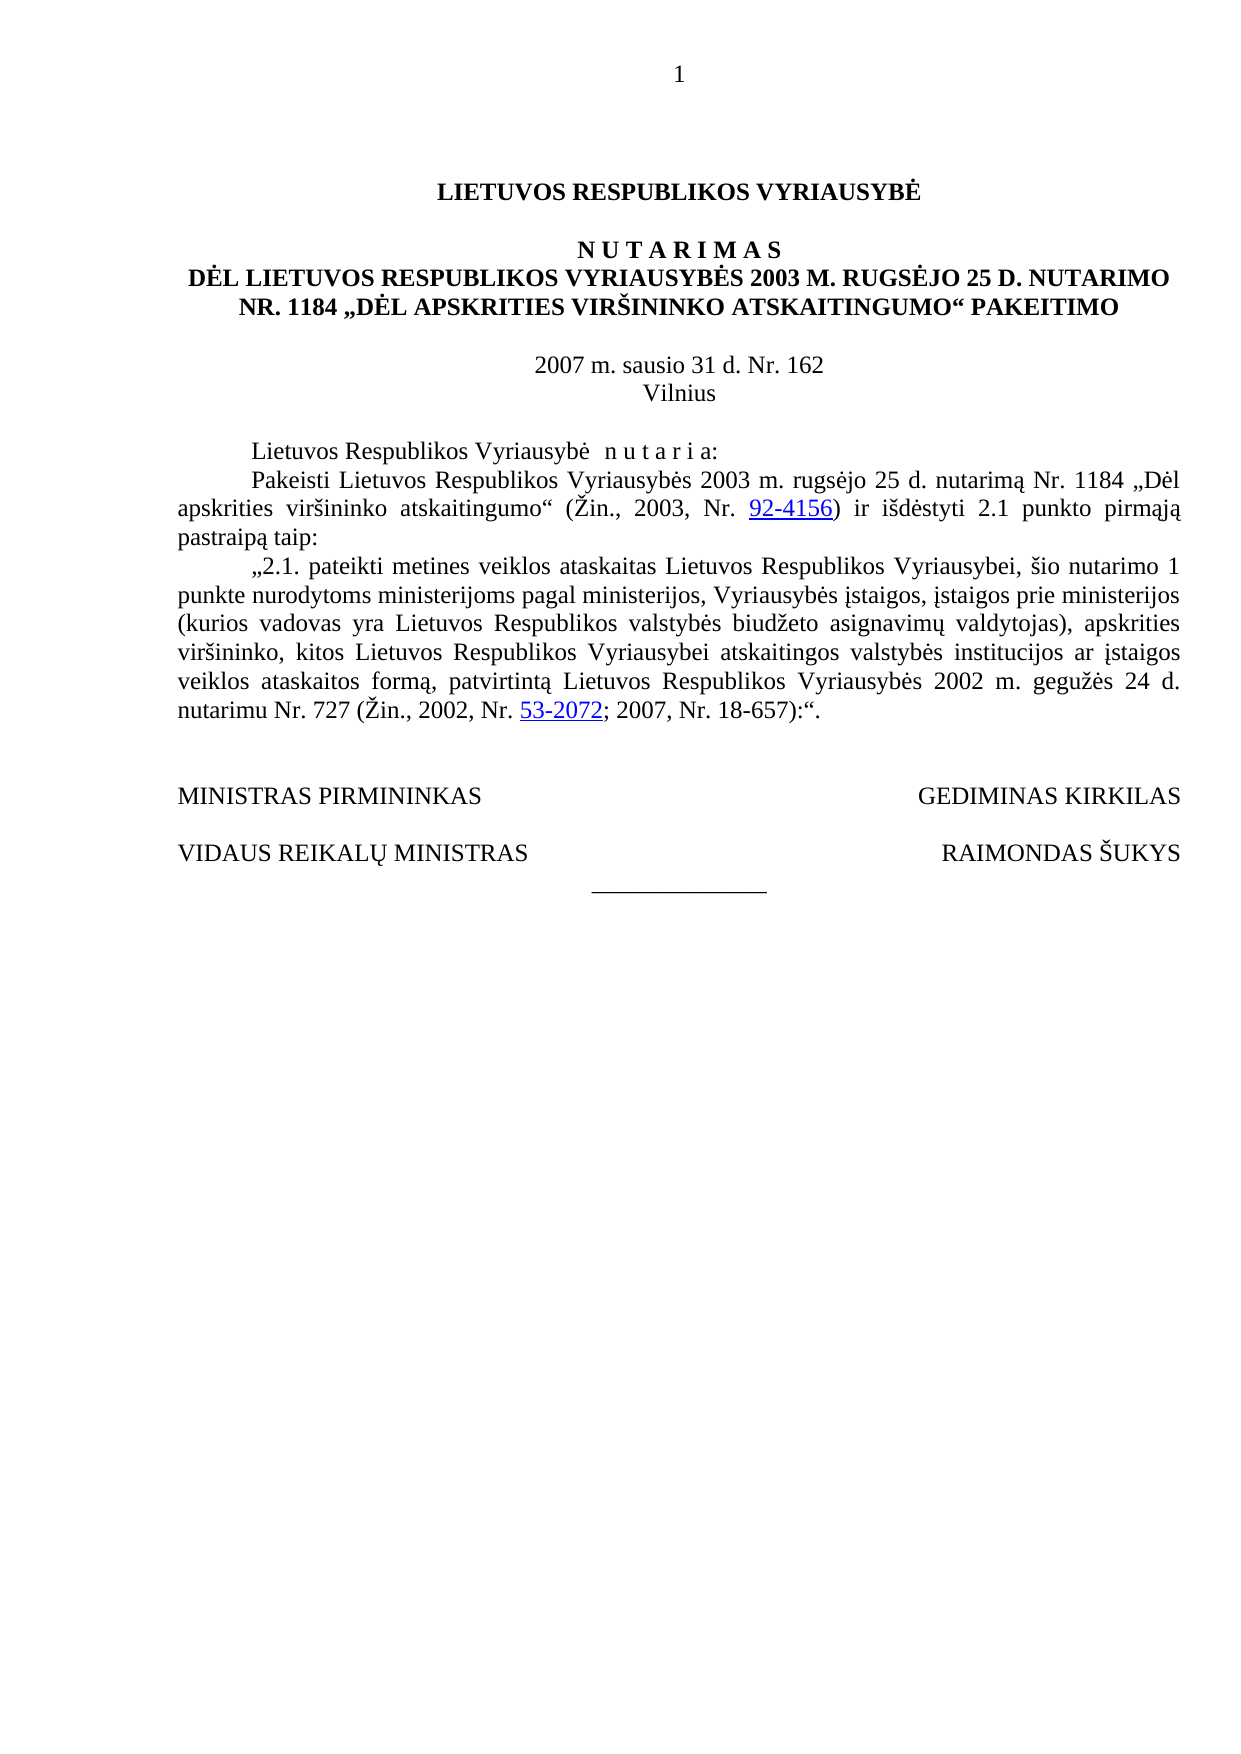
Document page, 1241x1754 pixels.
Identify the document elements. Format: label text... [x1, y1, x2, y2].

text LIETUVOS RESPUBLIKOS VYRIAUSYBĖ [177, 177, 1181, 206]
text Vilnius [177, 378, 1181, 407]
text 2007 m. sausio 31 d. Nr. 162 [177, 350, 1181, 378]
text Lietuvos Respublikos Vyriausybė nutaria: [177, 436, 1181, 465]
text DĖL LIETUVOS RESPUBLIKOS VYRIAUSYBĖS 2003 M. RUGSĖJO 25 D. NUTARIMO NR. 1184 „DĖL APSKRITIES VIRŠININKO ATSKAITINGUMO“ PAKEITIMO [177, 263, 1181, 321]
text Ministras Pirmininkas Gediminas Kirkilas [177, 781, 1181, 810]
text Pakeisti Lietuvos Respublikos Vyriausybės 2003 m. rugsėjo 25 d. nutarimą Nr. 1184 „Dėl apskrities viršininko atskaitingumo“ (Žin., 2003, Nr. 92-4156) ir išdėstyti 2.1 punkto pirmąją pastraipą taip: [177, 465, 1181, 551]
text „2.1. pateikti metines veiklos ataskaitas Lietuvos Respublikos Vyriausybei, šio nutarimo 1 punkte nurodytoms ministerijoms pagal ministerijos, Vyriausybės įstaigos, įstaigos prie ministerijos (kurios vadovas yra Lietuvos Respublikos valstybės biudžeto asignavimų valdytojas), apskrities viršininko, kitos Lietuvos Respublikos Vyriausybei atskaitingos valstybės institucijos ar įstaigos veiklos ataskaitos formą, patvirtintą Lietuvos Respublikos Vyriausybės 2002 m. gegužės 24 d. nutarimu Nr. 727 (Žin., 2002, Nr. 53-2072; 2007, Nr. 18-657):“. [177, 551, 1181, 723]
text ______________ [177, 867, 1181, 896]
text N U T A R I M A S [177, 235, 1181, 263]
text Vidaus reikalų ministras Raimondas Šukys [177, 838, 1181, 867]
